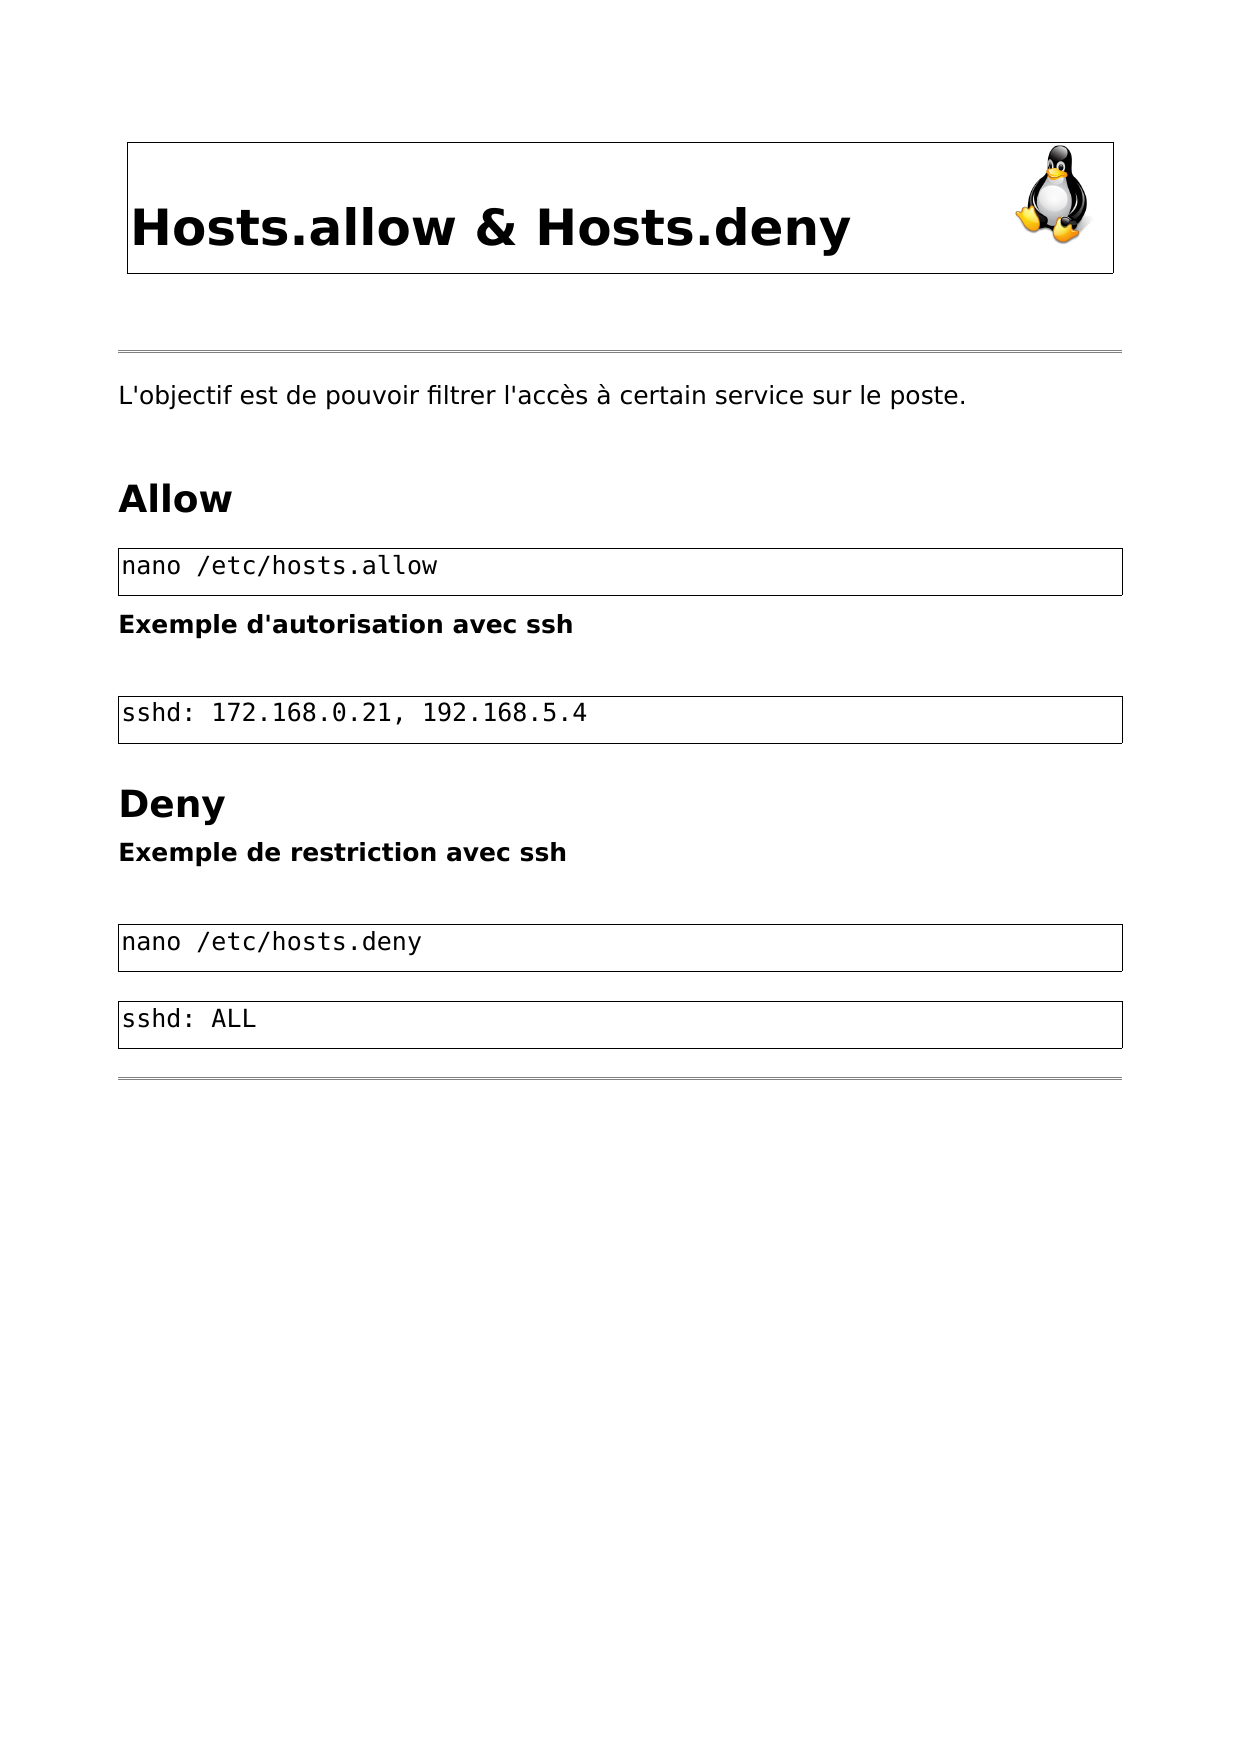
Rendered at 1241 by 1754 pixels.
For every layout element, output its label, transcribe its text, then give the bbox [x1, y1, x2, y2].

text L'objectif est de pouvoir filtrer l'accès à certain service sur le poste. [118, 381, 1122, 440]
text Exemple de restriction avec ssh [118, 838, 1122, 897]
table_header nano /etc/hosts.deny [119, 925, 1122, 971]
table_header sshd: ALL [119, 1002, 1122, 1048]
picture [1010, 144, 1111, 245]
text Exemple d'autorisation avec ssh [118, 610, 1122, 668]
table_header nano /etc/hosts.allow [119, 549, 1122, 595]
subtitle Deny [118, 782, 1122, 826]
table_header sshd: 172.168.0.21, 192.168.5.4 [119, 697, 1122, 742]
table_header Hosts.allow & Hosts.deny [128, 143, 1113, 273]
subtitle Allow [118, 477, 1122, 521]
